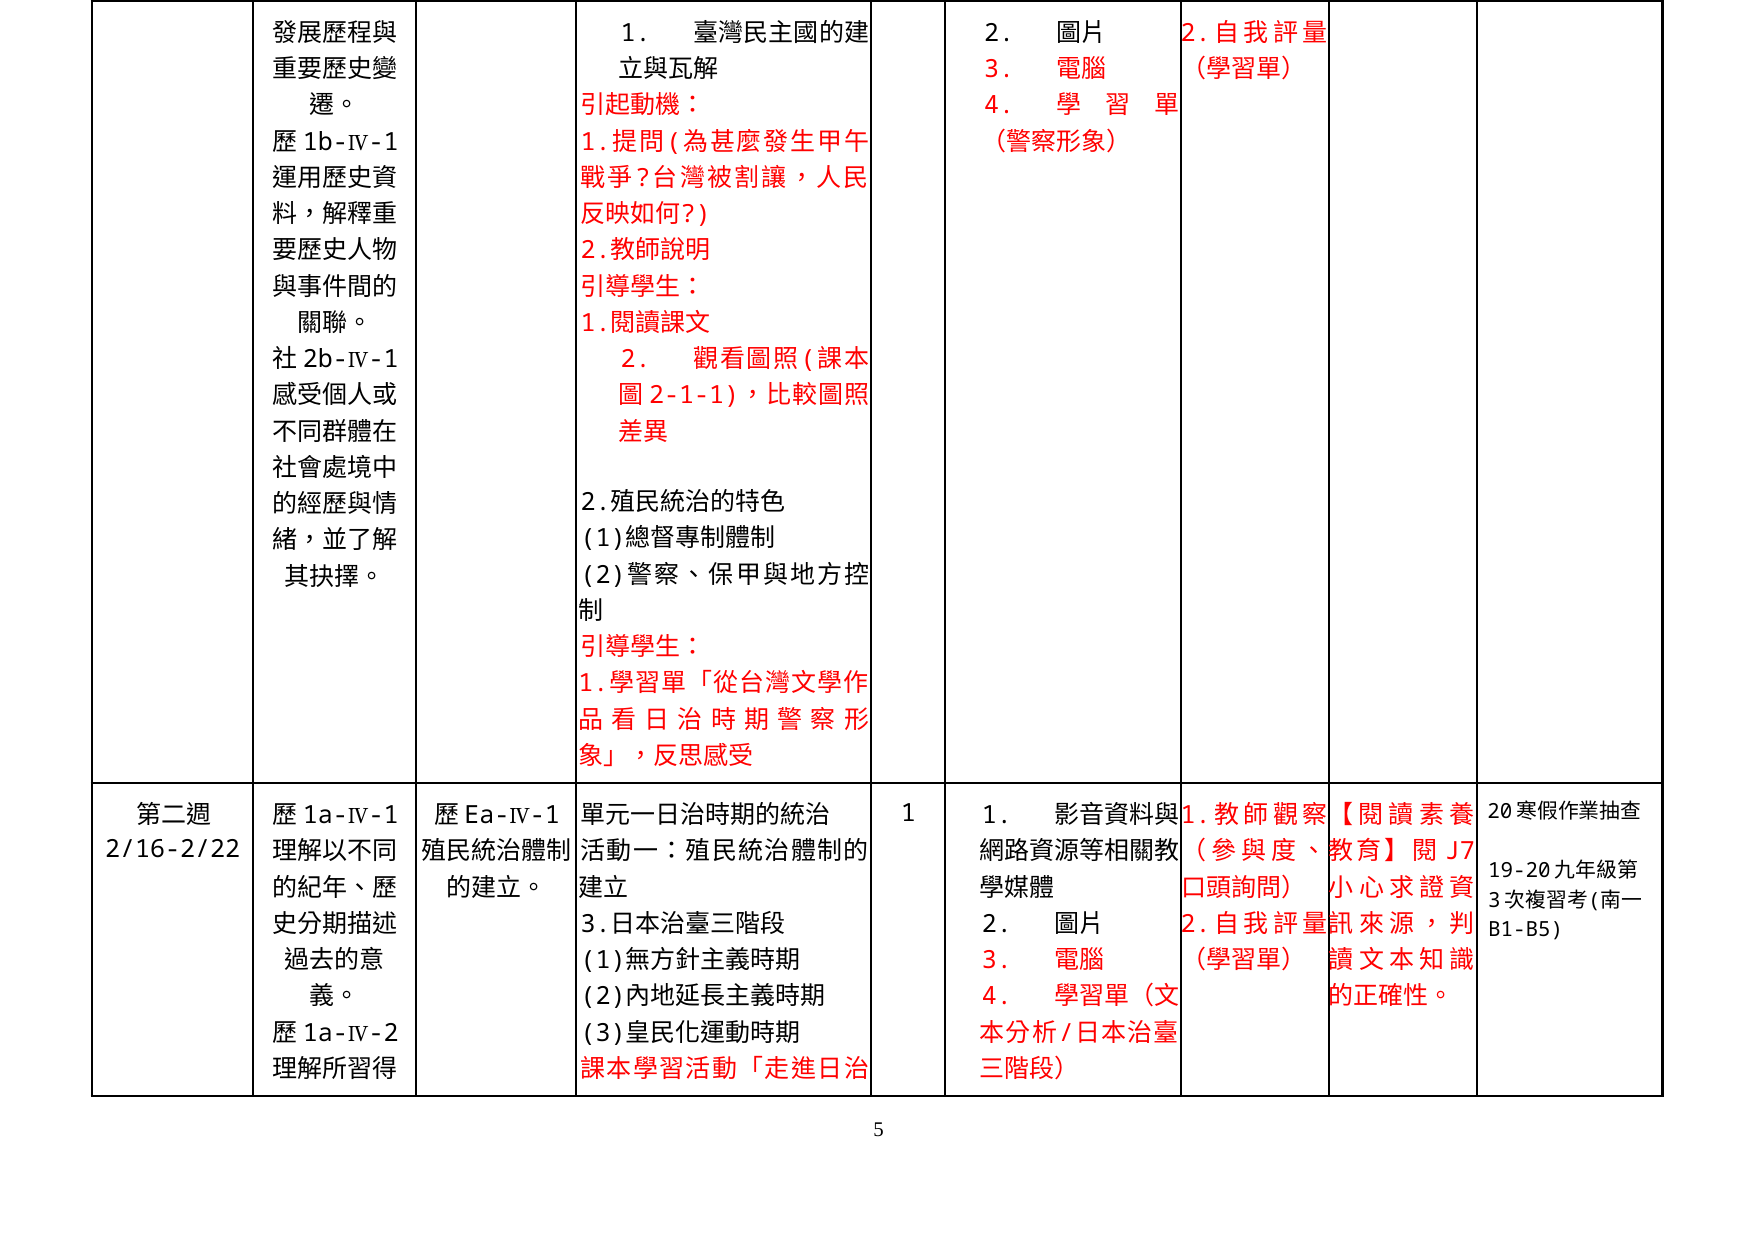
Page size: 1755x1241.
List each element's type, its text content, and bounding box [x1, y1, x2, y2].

table_cell 歷1a-Ⅳ-1 理解以不同的紀年、歷史分期描述過去的意義。 歷1a-Ⅳ-2 理解所習得 [254, 784, 415, 1095]
table_cell 單元一日治時期的統治 活動一：殖民統治體制的建立 臺灣民主國的建立與瓦解 引起動機： 1.提問(為甚麼發生甲午戰爭?台灣被割讓，人民反映如何?) 2.教師說明 引導學生： 1.閱讀課文 觀看圖照(課本圖2-1-1)，比較圖照差異 2.殖民統治的特色 (1)總督專制體制 (2)警察、保甲與地方控制 引導學生： 1.學習單「從台灣文學作品看日治時期警察形象」，反思感受 [577, 2, 870, 782]
table_cell 1.教師觀察（參與度、口頭詢問） 2.自我評量（學習單） [1182, 784, 1328, 1095]
table_cell 【閱讀素養教育】閱J7 小心求證資訊來源，判讀文本知識的正確性。 [1330, 784, 1476, 1095]
table_cell 歷Ea-Ⅳ-1 殖民統治體制的建立。 [417, 784, 575, 1095]
table_cell 20寒假作業抽查 19-20九年級第3次複習考(南一B1-B5) [1478, 784, 1661, 1095]
table_cell 第二週 2/16-2/22 [93, 784, 252, 1095]
table_cell 發展歷程與重要歷史變遷。 歷1b-Ⅳ-1 運用歷史資料，解釋重要歷史人物與事件間的關聯。 社2b-Ⅳ-1 感受個人或不同群體在社會處境中的經歷與情緒，並了解其抉擇。 [254, 2, 415, 782]
table_cell [93, 2, 252, 782]
table_cell 1 [872, 784, 944, 1095]
table_cell 2.自我評量（學習單） [1182, 2, 1328, 782]
table_cell [1478, 2, 1661, 782]
table_cell [872, 2, 944, 782]
table_cell [417, 2, 575, 782]
table_cell 單元一日治時期的統治 活動一：殖民統治體制的建立 3.日本治臺三階段 (1)無方針主義時期 (2)內地延長主義時期 (3)皇民化運動時期 課本學習活動「走進日治 [577, 784, 870, 1095]
table_cell 影音資料與網路資源等相關教學媒體 圖片 電腦 學習單（文本分析/日本治臺三階段） [946, 784, 1180, 1095]
table_cell 影音資料與網路資源等相關教學媒體 圖片 電腦 學習單（警察形象） [946, 2, 1180, 782]
table_cell [1330, 2, 1476, 782]
